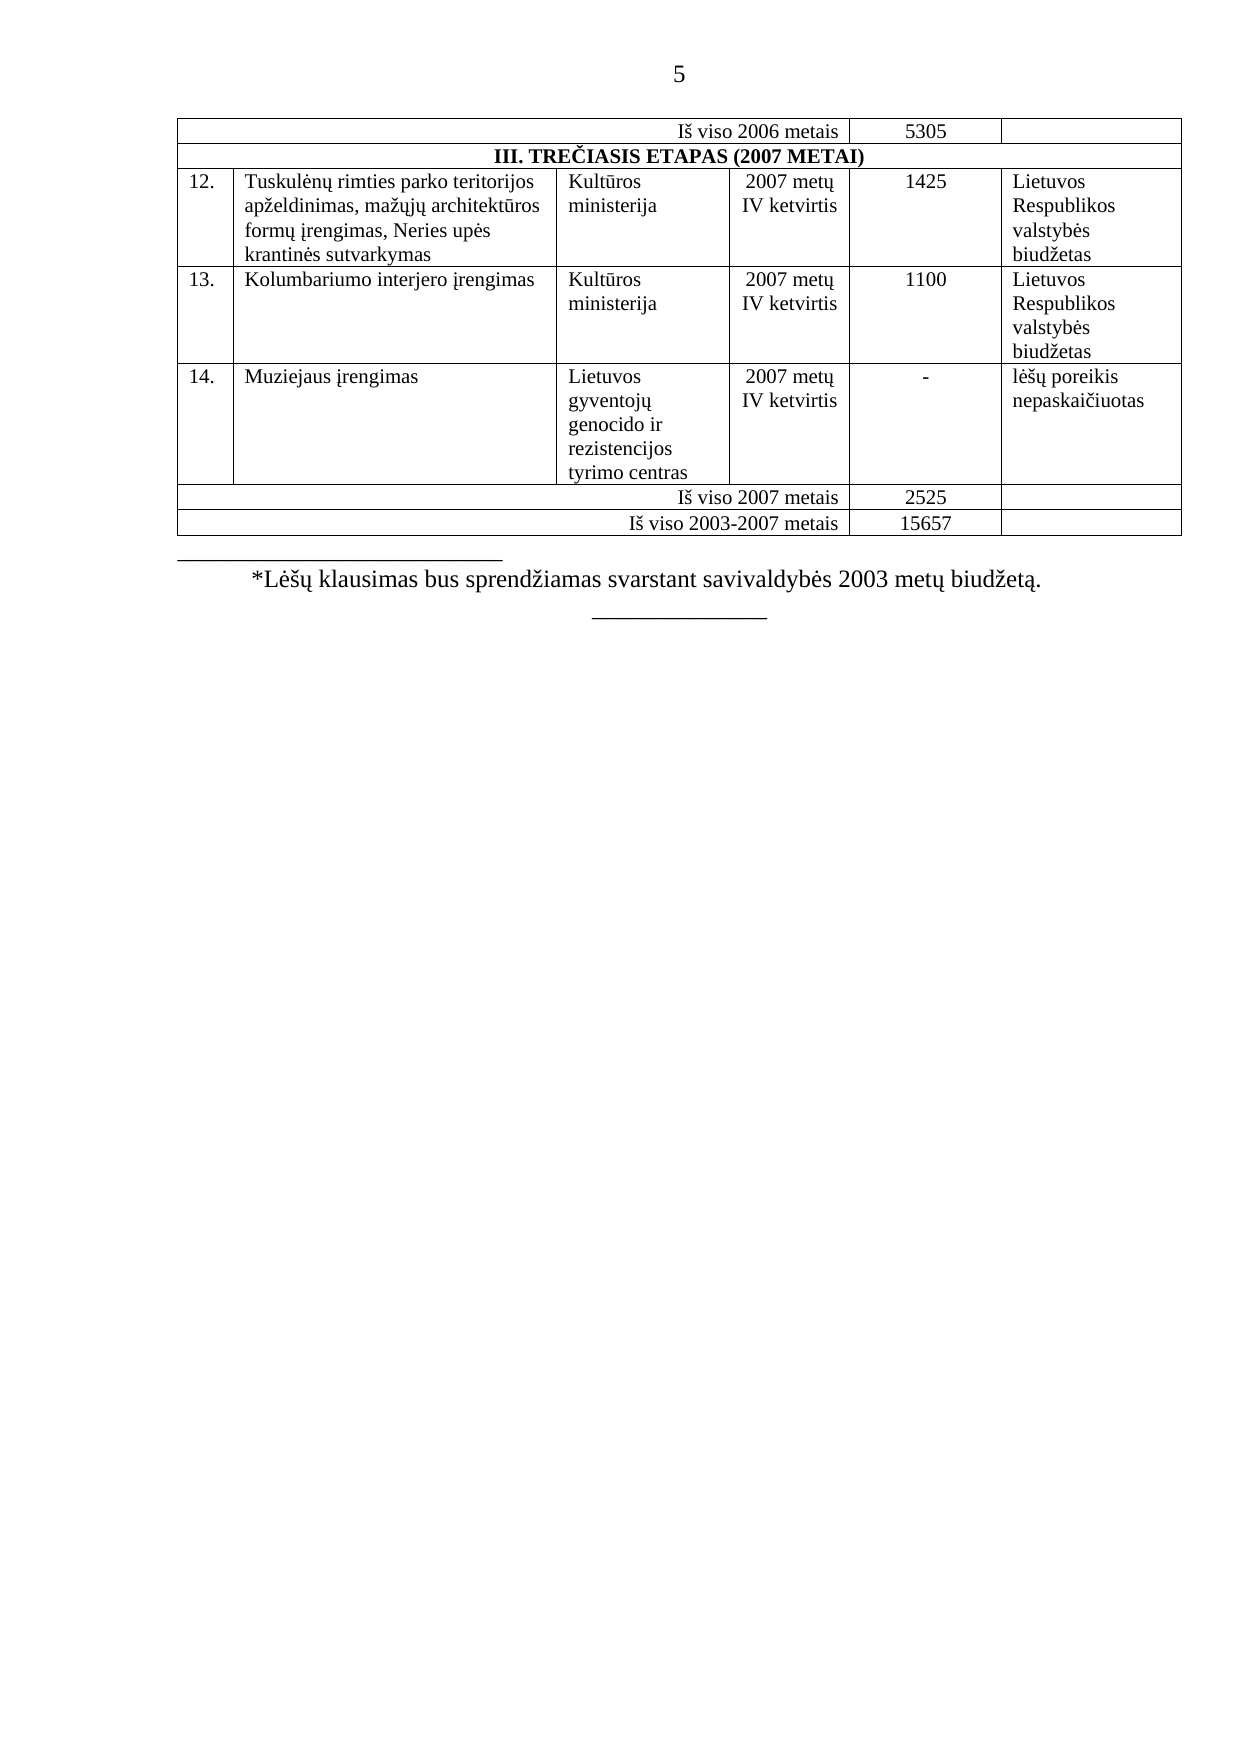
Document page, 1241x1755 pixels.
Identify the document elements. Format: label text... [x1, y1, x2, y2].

table_cell Iš viso 2007 metais [178, 485, 849, 509]
text ______________ [177, 593, 1181, 622]
table_cell lėšų poreikis nepaskaičiuotas [1002, 364, 1181, 484]
table_cell 2007 metų IV ketvirtis [730, 169, 849, 266]
table_cell Iš viso 2006 metais [178, 119, 849, 143]
table_cell 15657 [850, 510, 1001, 534]
table_cell 5305 [850, 119, 1001, 143]
table_cell Muziejaus įrengimas [234, 364, 556, 484]
table_cell Kolumbariumo interjero įrengimas [234, 267, 556, 363]
table_cell 14. [178, 364, 233, 484]
table_cell 13. [178, 267, 233, 363]
table_cell III. TREČIASIS ETAPAS (2007 METAI) [178, 144, 1181, 168]
table_cell Lietuvos gyventojų genocido ir rezistencijos tyrimo centras [557, 364, 729, 484]
table_cell [1002, 485, 1181, 509]
table_cell Lietuvos Respublikos valstybės biudžetas [1002, 267, 1181, 363]
table_cell [1002, 510, 1181, 534]
table_cell Tuskulėnų rimties parko teritorijos apželdinimas, mažųjų architektūros formų įrengimas, Neries upės krantinės sutvarkymas [234, 169, 556, 266]
table_cell Lietuvos Respublikos valstybės biudžetas [1002, 169, 1181, 266]
table_cell - [850, 364, 1001, 484]
text __________________________ [177, 536, 1181, 564]
table_cell Iš viso 2003-2007 metais [178, 510, 849, 534]
table_cell 1425 [850, 169, 1001, 266]
table_cell Kultūros ministerija [557, 169, 729, 266]
table_cell 2525 [850, 485, 1001, 509]
text *Lėšų klausimas bus sprendžiamas svarstant savivaldybės 2003 metų biudžetą. [177, 564, 1181, 593]
table_cell 2007 metų IV ketvirtis [730, 364, 849, 484]
table_cell 2007 metų IV ketvirtis [730, 267, 849, 363]
table_cell Kultūros ministerija [557, 267, 729, 363]
table_cell [1002, 119, 1181, 143]
table_cell 12. [178, 169, 233, 266]
table_cell 1100 [850, 267, 1001, 363]
